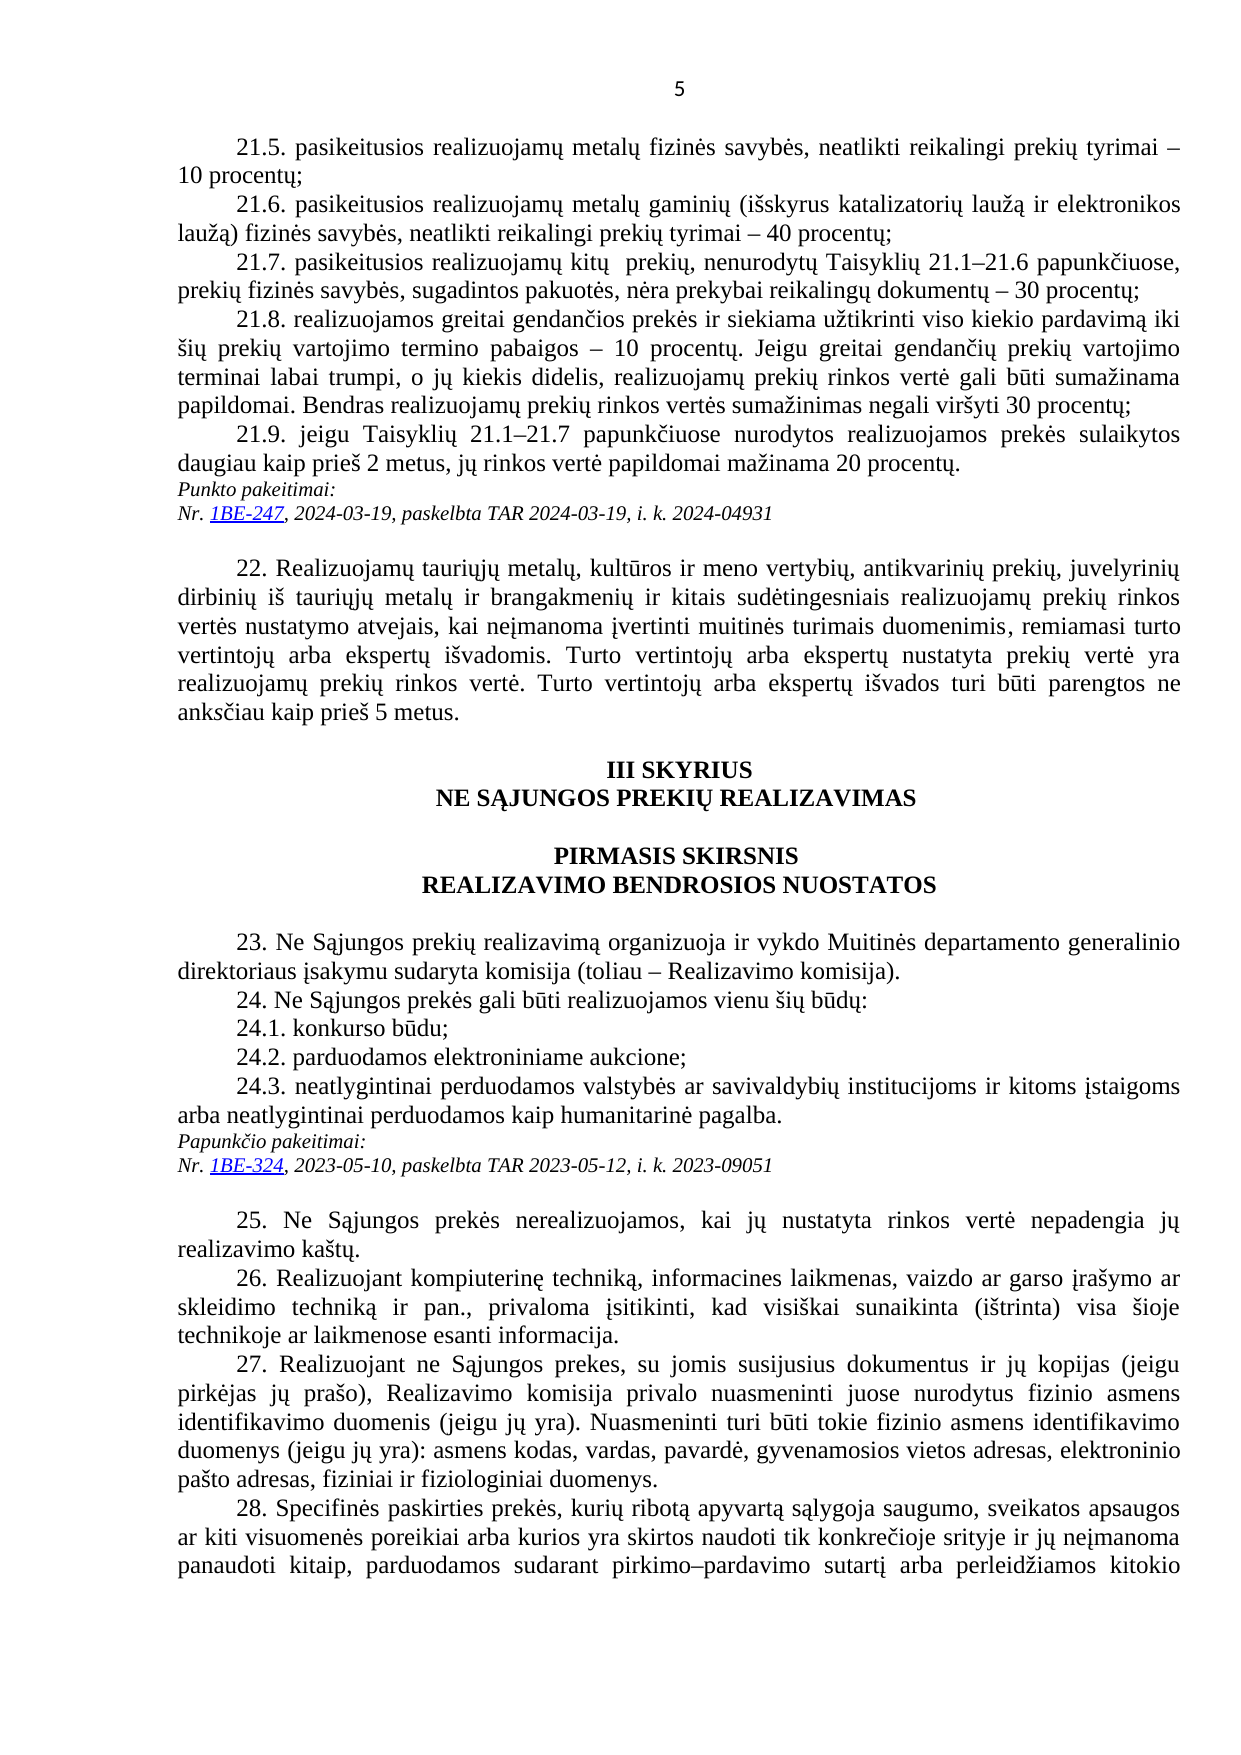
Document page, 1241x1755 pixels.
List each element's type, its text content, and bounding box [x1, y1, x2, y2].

text 27. Realizuojant ne Sąjungos prekes, su jomis susijusius dokumentus ir jų kopijas (jeigu pirkėjas jų prašo), Realizavimo komisija privalo nuasmeninti juose nurodytus fizinio asmens identifikavimo duomenis (jeigu jų yra). Nuasmeninti turi būti tokie fizinio asmens identifikavimo duomenys (jeigu jų yra): asmens kodas, vardas, pavardė, gyvenamosios vietos adresas, elektroninio pašto adresas, fiziniai ir fiziologiniai duomenys. [177, 1349, 1181, 1493]
text 25. Ne Sąjungos prekės nerealizuojamos, kai jų nustatyta rinkos vertė nepadengia jų realizavimo kaštų. [177, 1205, 1181, 1263]
text NE SĄJUNGOS PREKIŲ REALIZAVIMAS [177, 783, 1181, 812]
text 28. Specifinės paskirties prekės, kurių ribotą apyvartą sąlygoja saugumo, sveikatos apsaugos ar kiti visuomenės poreikiai arba kurios yra skirtos naudoti tik konkrečioje srityje ir jų neįmanoma panaudoti kitaip, parduodamos sudarant pirkimo–pardavimo sutartį arba perleidžiamos kitokio [177, 1493, 1181, 1579]
text 26. Realizuojant kompiuterinę techniką, informacines laikmenas, vaizdo ar garso įrašymo ar skleidimo techniką ir pan., privaloma įsitikinti, kad visiškai sunaikinta (ištrinta) visa šioje technikoje ar laikmenose esanti informacija. [177, 1263, 1181, 1349]
text PIRMASIS SKIRSNIS [177, 841, 1181, 870]
text 24.2. parduodamos elektroniniame aukcione; [177, 1042, 1181, 1071]
text 22. Realizuojamų tauriųjų metalų, kultūros ir meno vertybių, antikvarinių prekių, juvelyrinių dirbinių iš tauriųjų metalų ir brangakmenių ir kitais sudėtingesniais realizuojamų prekių rinkos vertės nustatymo atvejais, kai neįmanoma įvertinti muitinės turimais duomenimis, remiamasi turto vertintojų arba ekspertų išvadomis. Turto vertintojų arba ekspertų nustatyta prekių vertė yra realizuojamų prekių rinkos vertė. Turto vertintojų arba ekspertų išvados turi būti parengtos ne anksčiau kaip prieš 5 metus. [177, 553, 1181, 726]
text 24. Ne Sąjungos prekės gali būti realizuojamos vienu šių būdų: [177, 985, 1181, 1013]
text 24.1. konkurso būdu; [177, 1013, 1181, 1042]
text 21.7. pasikeitusios realizuojamų kitų prekių, nenurodytų Taisyklių 21.1–21.6 papunkčiuose, prekių fizinės savybės, sugadintos pakuotės, nėra prekybai reikalingų dokumentų – 30 procentų; [177, 247, 1181, 304]
text 21.9. jeigu Taisyklių 21.1–21.7 papunkčiuose nurodytos realizuojamos prekės sulaikytos daugiau kaip prieš 2 metus, jų rinkos vertė papildomai mažinama 20 procentų. [177, 419, 1181, 477]
text 21.5. pasikeitusios realizuojamų metalų fizinės savybės, neatlikti reikalingi prekių tyrimai – 10 procentų; [177, 132, 1181, 189]
text Nr. 1BE-247, 2024-03-19, paskelbta TAR 2024-03-19, i. k. 2024-04931 [177, 501, 1181, 525]
text Nr. 1BE-324, 2023-05-10, paskelbta TAR 2023-05-12, i. k. 2023-09051 [177, 1153, 1181, 1177]
text 21.8. realizuojamos greitai gendančios prekės ir siekiama užtikrinti viso kiekio pardavimą iki šių prekių vartojimo termino pabaigos – 10 procentų. Jeigu greitai gendančių prekių vartojimo terminai labai trumpi, o jų kiekis didelis, realizuojamų prekių rinkos vertė gali būti sumažinama papildomai. Bendras realizuojamų prekių rinkos vertės sumažinimas negali viršyti 30 procentų; [177, 304, 1181, 419]
text 23. Ne Sąjungos prekių realizavimą organizuoja ir vykdo Muitinės departamento generalinio direktoriaus įsakymu sudaryta komisija (toliau – Realizavimo komisija). [177, 927, 1181, 985]
text III SKYRIUS [177, 755, 1181, 783]
text REALIZAVIMO BENDROSIOS NUOSTATOS [177, 870, 1181, 898]
text Punkto pakeitimai: [177, 477, 1181, 501]
text Papunkčio pakeitimai: [177, 1128, 1181, 1153]
text 21.6. pasikeitusios realizuojamų metalų gaminių (išskyrus katalizatorių laužą ir elektronikos laužą) fizinės savybės, neatlikti reikalingi prekių tyrimai – 40 procentų; [177, 189, 1181, 247]
text 24.3. neatlygintinai perduodamos valstybės ar savivaldybių institucijoms ir kitoms įstaigoms arba neatlygintinai perduodamos kaip humanitarinė pagalba. [177, 1071, 1181, 1128]
